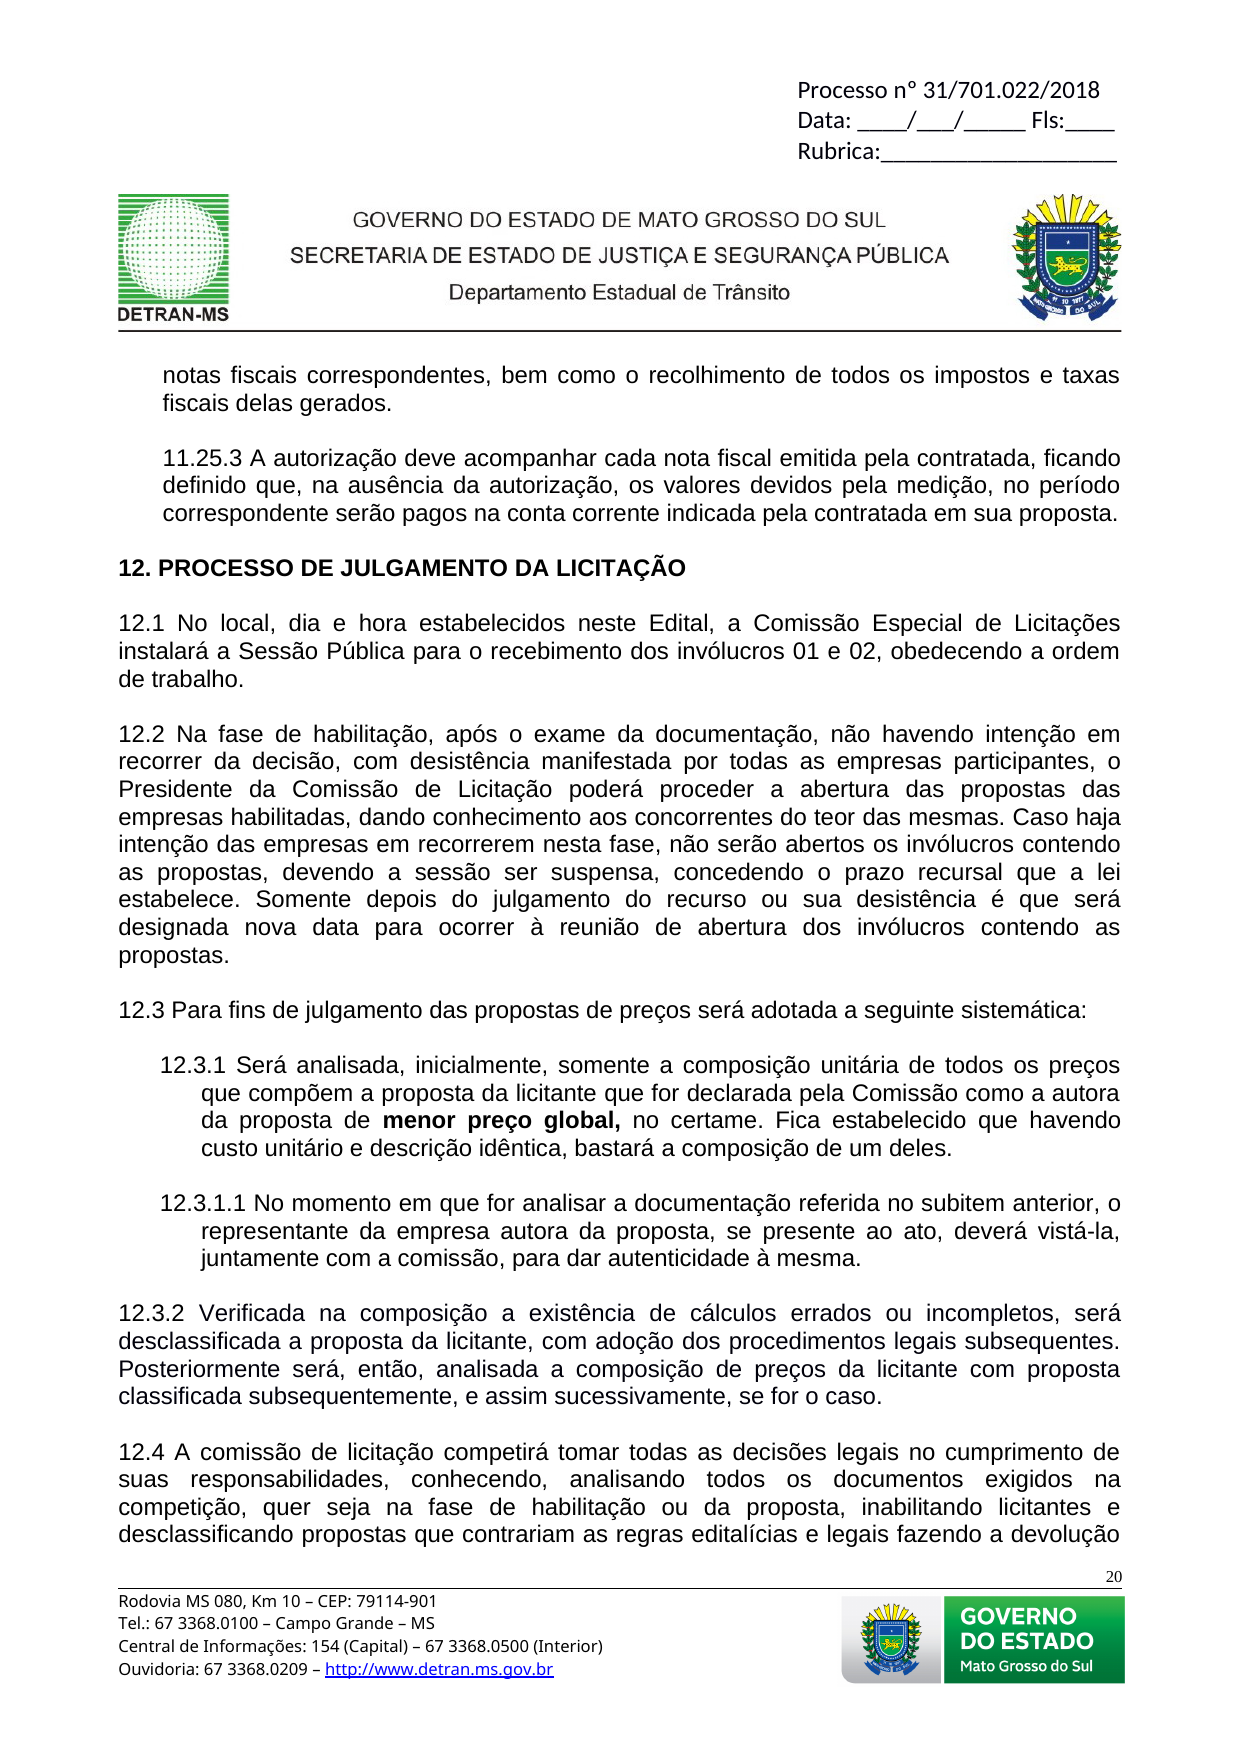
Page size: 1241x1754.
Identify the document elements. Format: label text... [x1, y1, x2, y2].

text 12.3.1 Será analisada, inicialmente, somente a composição unitária de todos os preços que compõem a proposta da licitante que for declarada pela Comissão como a autora da proposta de menor preço global, no certame. Fica estabelecido que havendo custo unitário e descrição idêntica, bastará a composição de um deles. [159, 1051, 1122, 1161]
text 12.3 Para fins de julgamento das propostas de preços será adotada a seguinte sistemática: [118, 996, 1122, 1023]
text 12.4 A comissão de licitação competirá tomar todas as decisões legais no cumprimento de suas responsabilidades, conhecendo, analisando todos os documentos exigidos na competição, quer seja na fase de habilitação ou da proposta, inabilitando licitantes e desclassificando propostas que contrariam as regras editalícias e legais fazendo a devolução [118, 1437, 1122, 1548]
text 12. PROCESSO DE JULGAMENTO DA LICITAÇÃO [118, 554, 1122, 582]
text notas fiscais correspondentes, bem como o recolhimento de todos os impostos e taxas fiscais delas gerados. [162, 361, 1122, 416]
text 12.2 Na fase de habilitação, após o exame da documentação, não havendo intenção em recorrer da decisão, com desistência manifestada por todas as empresas participantes, o Presidente da Comissão de Licitação poderá proceder a abertura das propostas das empresas habilitadas, dando conhecimento aos concorrentes do teor das mesmas. Caso haja intenção das empresas em recorrerem nesta fase, não serão abertos os invólucros contendo as propostas, devendo a sessão ser suspensa, concedendo o prazo recursal que a lei estabelece. Somente depois do julgamento do recurso ou sua desistência é que será designada nova data para ocorrer à reunião de abertura dos invólucros contendo as propostas. [118, 720, 1122, 968]
text 11.25.3 A autorização deve acompanhar cada nota fiscal emitida pela contratada, ficando definido que, na ausência da autorização, os valores devidos pela medição, no período correspondente serão pagos na conta corrente indicada pela contratada em sua proposta. [162, 444, 1122, 526]
text 12.3.2 Verificada na composição a existência de cálculos errados ou incompletos, será desclassificada a proposta da licitante, com adoção dos procedimentos legais subsequentes. Posteriormente será, então, analisada a composição de preços da licitante com proposta classificada subsequentemente, e assim sucessivamente, se for o caso. [118, 1299, 1122, 1410]
text 12.1 No local, dia e hora estabelecidos neste Edital, a Comissão Especial de Licitações instalará a Sessão Pública para o recebimento dos invólucros 01 e 02, obedecendo a ordem de trabalho. [118, 609, 1122, 692]
text 12.3.1.1 No momento em que for analisar a documentação referida no subitem anterior, o representante da empresa autora da proposta, se presente ao ato, deverá vistá-la, juntamente com a comissão, para dar autenticidade à mesma. [159, 1189, 1122, 1272]
picture [837, 1592, 1129, 1687]
picture [118, 194, 1122, 332]
